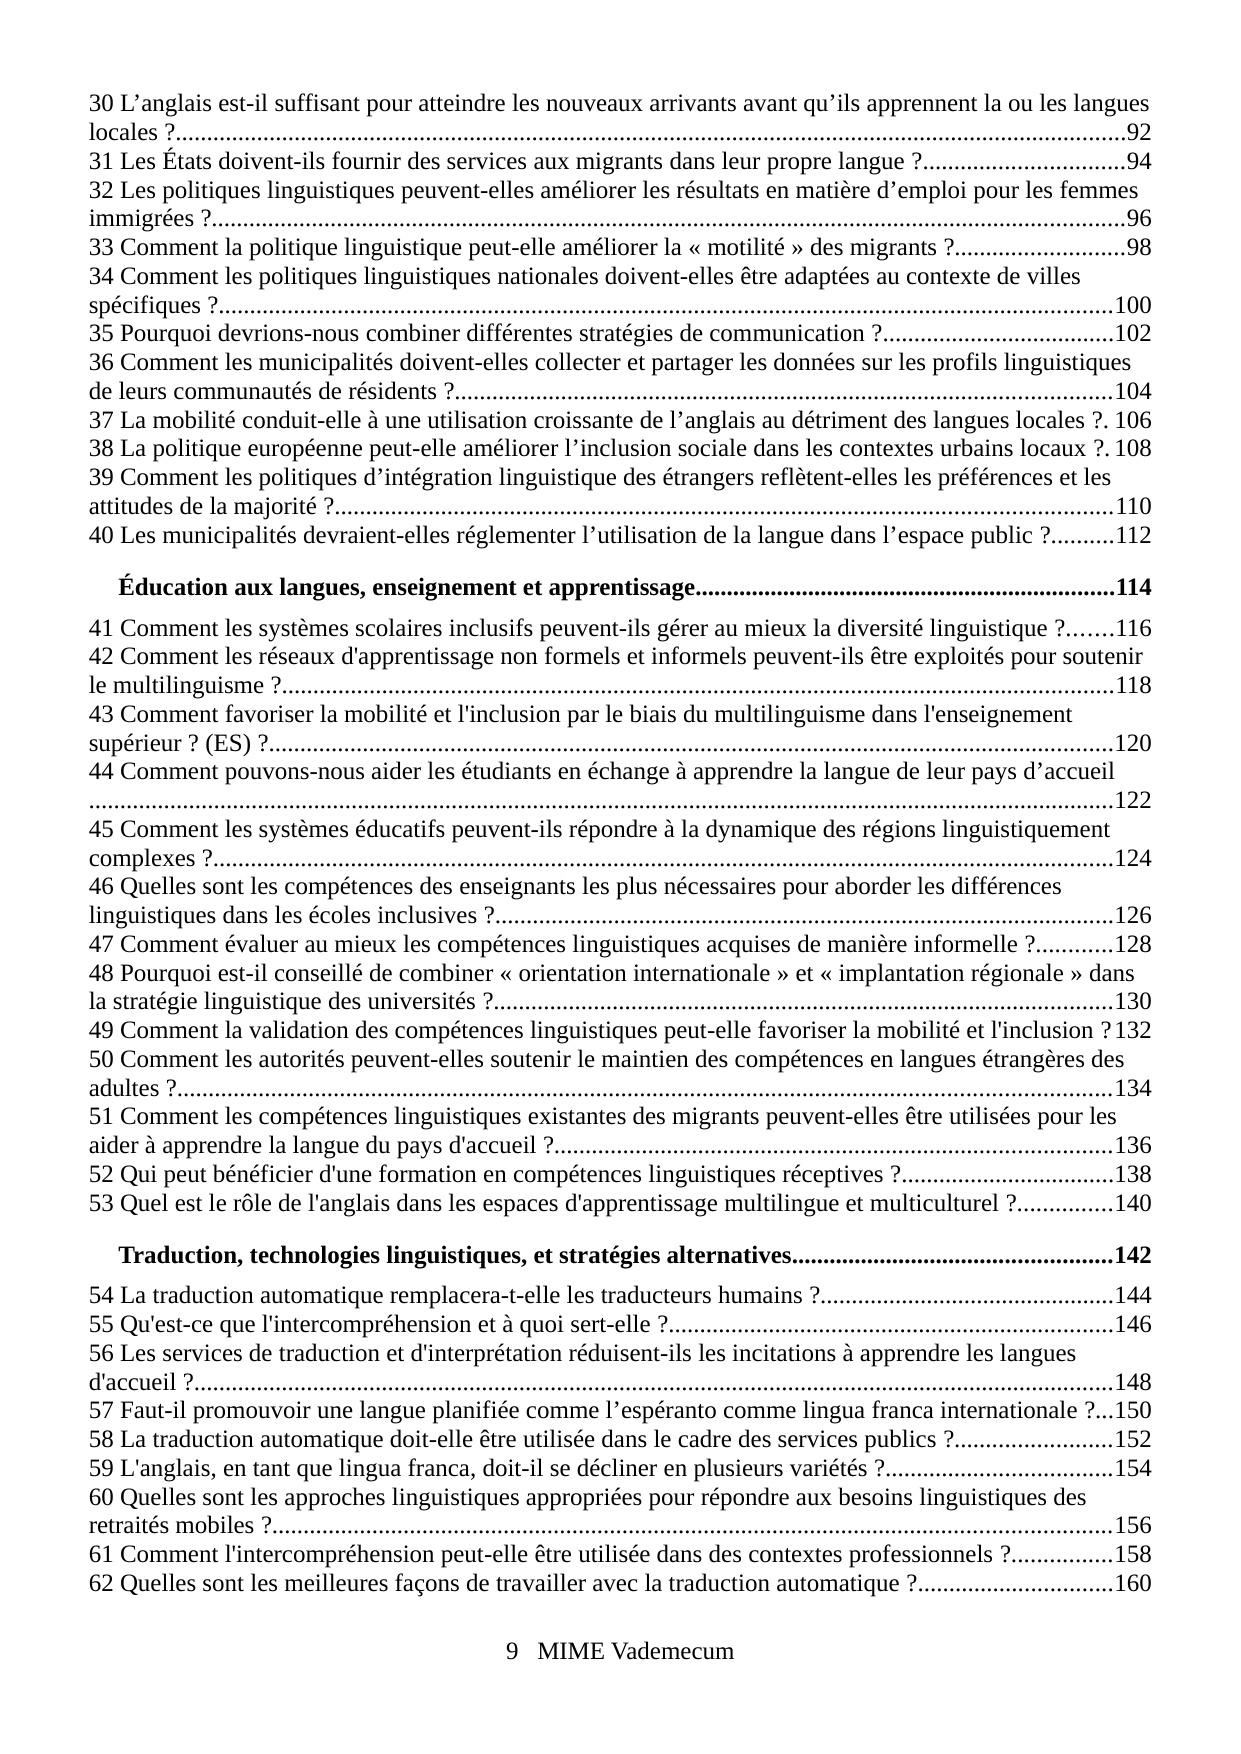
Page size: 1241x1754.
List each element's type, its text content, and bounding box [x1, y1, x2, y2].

text 46 Quelles sont les compétences des enseignants les plus nécessaires pour aborder les différences linguistiques dans les écoles inclusives ? 126 [88, 871, 1152, 929]
text 62 Quelles sont les meilleures façons de travailler avec la traduction automatique ? 160 [88, 1568, 1152, 1597]
text 49 Comment la validation des compétences linguistiques peut-elle favoriser la mobilité et l'inclusion ? 132 [88, 1015, 1152, 1044]
text 58 La traduction automatique doit-elle être utilisée dans le cadre des services publics ? 152 [88, 1424, 1152, 1453]
text 30 L’anglais est-il suffisant pour atteindre les nouveaux arrivants avant qu’ils apprennent la ou les langues locales ? 92 [88, 88, 1152, 146]
text 60 Quelles sont les approches linguistiques appropriées pour répondre aux besoins linguistiques des retraités mobiles ? 156 [88, 1482, 1152, 1539]
text 39 Comment les politiques d’intégration linguistique des étrangers reflètent-elles les préférences et les attitudes de la majorité ? 110 [88, 462, 1152, 520]
text 33 Comment la politique linguistique peut-elle améliorer la « motilité » des migrants ? 98 [88, 232, 1152, 261]
text 35 Pourquoi devrions-nous combiner différentes stratégies de communication ? 102 [88, 318, 1152, 347]
text 57 Faut-il promouvoir une langue planifiée comme l’espéranto comme lingua franca internationale ? 150 [88, 1396, 1152, 1424]
text 42 Comment les réseaux d'apprentissage non formels et informels peuvent-ils être exploités pour soutenir le multilinguisme ? 118 [88, 641, 1152, 699]
text 55 Qu'est-ce que l'intercompréhension et à quoi sert-elle ? 146 [88, 1309, 1152, 1338]
text 36 Comment les municipalités doivent-elles collecter et partager les données sur les profils linguistiques de leurs communautés de résidents ? 104 [88, 347, 1152, 405]
text 53 Quel est le rôle de l'anglais dans les espaces d'apprentissage multilingue et multiculturel ? 140 [88, 1188, 1152, 1216]
text 45 Comment les systèmes éducatifs peuvent-ils répondre à la dynamique des régions linguistiquement complexes ? 124 [88, 814, 1152, 871]
text 51 Comment les compétences linguistiques existantes des migrants peuvent-elles être utilisées pour les aider à apprendre la langue du pays d'accueil ? 136 [88, 1101, 1152, 1159]
text 43 Comment favoriser la mobilité et l'inclusion par le biais du multilinguisme dans l'enseignement supérieur ? (ES) ? 120 [88, 699, 1152, 756]
text 59 L'anglais, en tant que lingua franca, doit-il se décliner en plusieurs variétés ? 154 [88, 1453, 1152, 1482]
text 37 La mobilité conduit-elle à une utilisation croissante de l’anglais au détriment des langues locales ? 106 [88, 405, 1152, 433]
text Éducation aux langues, enseignement et apprentissage 114 [118, 572, 1152, 601]
text 44 Comment pouvons-nous aider les étudiants en échange à apprendre la langue de leur pays d’accueil 122 [88, 756, 1152, 814]
text 61 Comment l'intercompréhension peut-elle être utilisée dans des contextes professionnels ? 158 [88, 1539, 1152, 1568]
text 40 Les municipalités devraient-elles réglementer l’utilisation de la langue dans l’espace public ? 112 [88, 520, 1152, 548]
text 48 Pourquoi est-il conseillé de combiner « orientation internationale » et « implantation régionale » dans la stratégie linguistique des universités ? 130 [88, 958, 1152, 1015]
text 54 La traduction automatique remplacera-t-elle les traducteurs humains ? 144 [88, 1281, 1152, 1309]
text 50 Comment les autorités peuvent-elles soutenir le maintien des compétences en langues étrangères des adultes ? 134 [88, 1044, 1152, 1101]
text 52 Qui peut bénéficier d'une formation en compétences linguistiques réceptives ? 138 [88, 1159, 1152, 1188]
text 38 La politique européenne peut-elle améliorer l’inclusion sociale dans les contextes urbains locaux ? 108 [88, 433, 1152, 462]
text 31 Les États doivent-ils fournir des services aux migrants dans leur propre langue ? 94 [88, 146, 1152, 175]
text 34 Comment les politiques linguistiques nationales doivent-elles être adaptées au contexte de villes spécifiques ? 100 [88, 261, 1152, 318]
text 47 Comment évaluer au mieux les compétences linguistiques acquises de manière informelle ? 128 [88, 929, 1152, 958]
text Traduction, technologies linguistiques, et stratégies alternatives 142 [118, 1240, 1152, 1269]
text 41 Comment les systèmes scolaires inclusifs peuvent-ils gérer au mieux la diversité linguistique ? 116 [88, 613, 1152, 641]
text 32 Les politiques linguistiques peuvent-elles améliorer les résultats en matière d’emploi pour les femmes immigrées ? 96 [88, 175, 1152, 232]
text 56 Les services de traduction et d'interprétation réduisent-ils les incitations à apprendre les langues d'accueil ? 148 [88, 1338, 1152, 1396]
